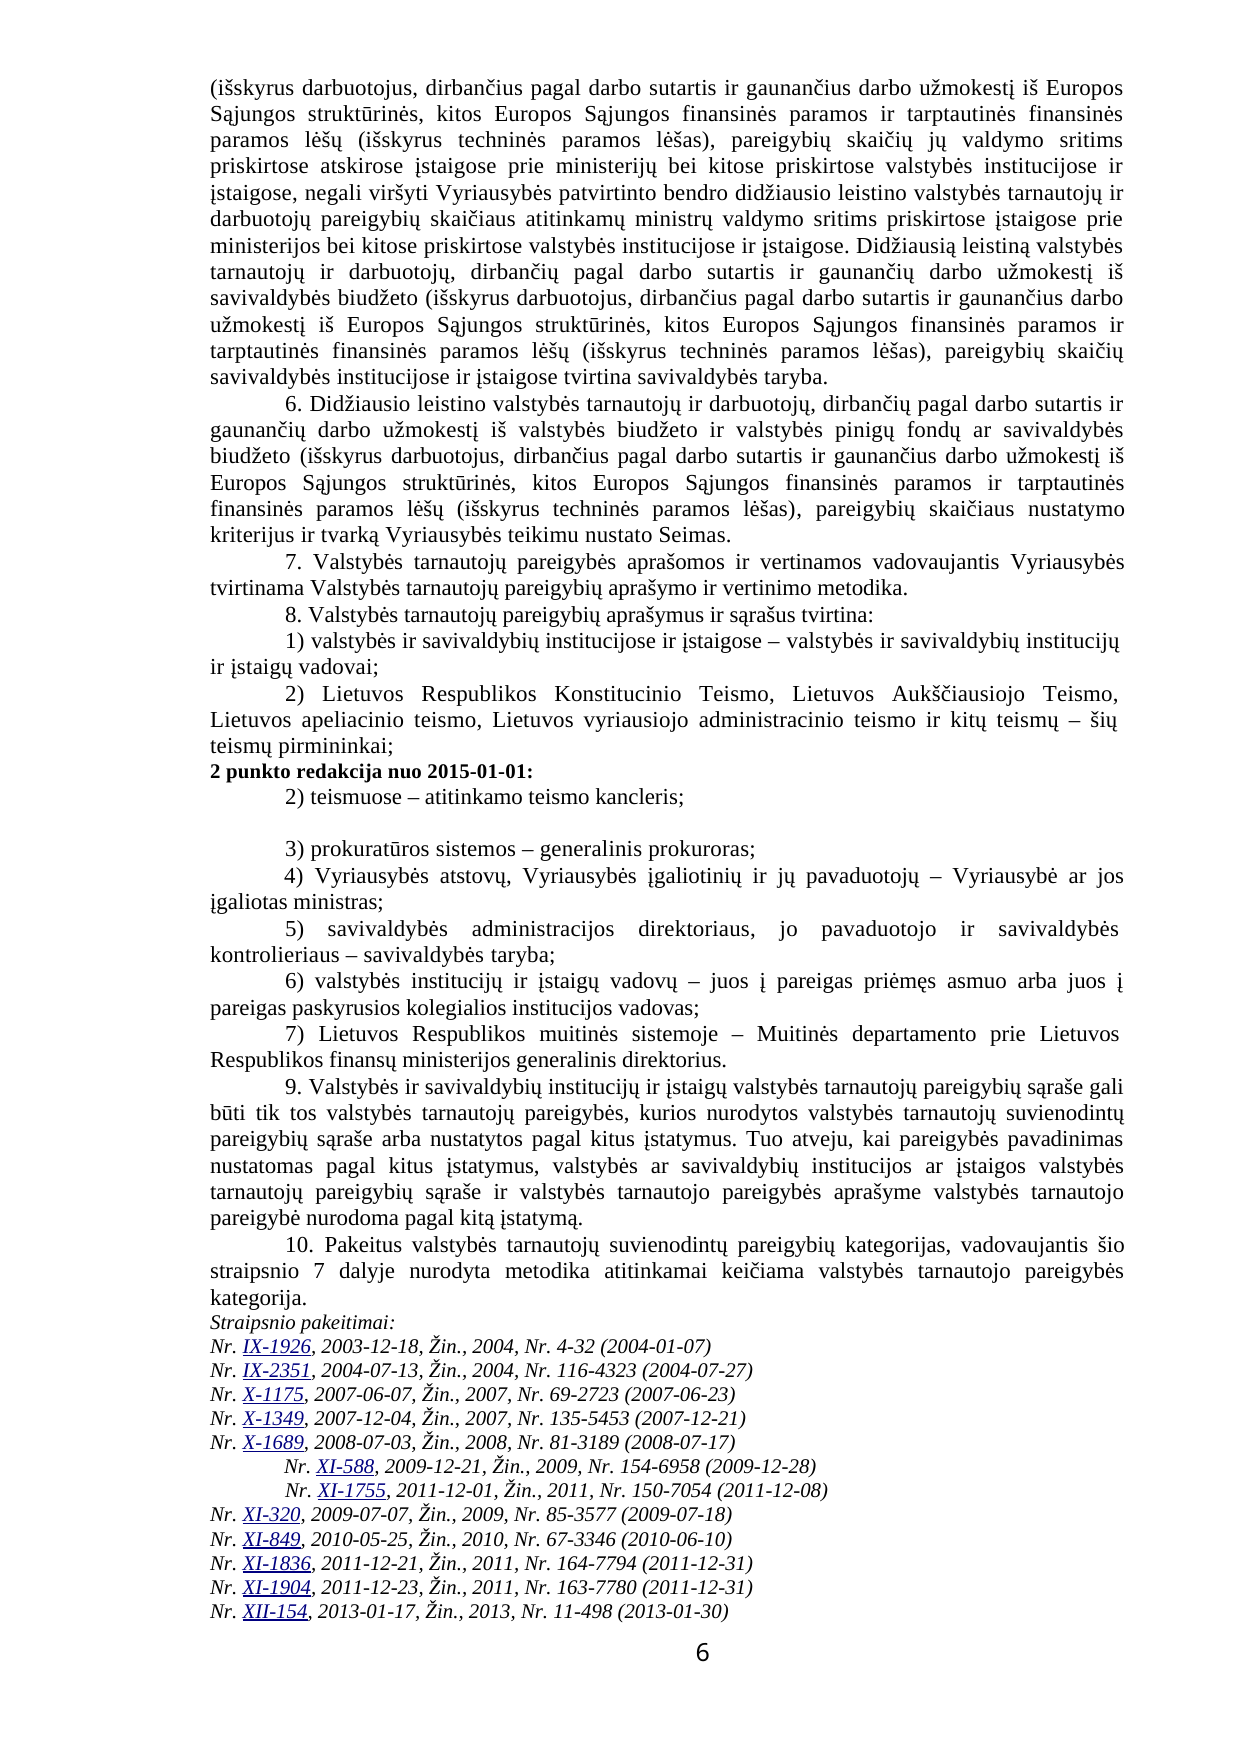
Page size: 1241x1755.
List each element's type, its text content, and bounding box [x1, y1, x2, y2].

text Nr. X-1175, 2007-06-07, Žin., 2007, Nr. 69-2723 (2007-06-23) [210, 1382, 1120, 1406]
text 8. Valstybės tarnautojų pareigybių aprašymus ir sąrašus tvirtina: [210, 601, 1120, 627]
text Nr. XI-1904, 2011-12-23, Žin., 2011, Nr. 163-7780 (2011-12-31) [210, 1574, 1120, 1599]
text 2) teismuose – atitinkamo teismo kancleris; [210, 783, 1120, 809]
text (išskyrus darbuotojus, dirbančius pagal darbo sutartis ir gaunančius darbo užmokestį iš Europos Sąjungos struktūrinės, kitos Europos Sąjungos finansinės paramos ir tarptautinės finansinės paramos lėšų (išskyrus techninės paramos lėšas), pareigybių skaičių jų valdymo sritims priskirtose atskirose įstaigose prie ministerijų bei kitose priskirtose valstybės institucijose ir įstaigose, negali viršyti Vyriausybės patvirtinto bendro didžiausio leistino valstybės tarnautojų ir darbuotojų pareigybių skaičiaus atitinkamų ministrų valdymo sritims priskirtose įstaigose prie ministerijos bei kitose priskirtose valstybės institucijose ir įstaigose. Didžiausią leistiną valstybės tarnautojų ir darbuotojų, dirbančių pagal darbo sutartis ir gaunančių darbo užmokestį iš savivaldybės biudžeto (išskyrus darbuotojus, dirbančius pagal darbo sutartis ir gaunančius darbo užmokestį iš Europos Sąjungos struktūrinės, kitos Europos Sąjungos finansinės paramos ir tarptautinės finansinės paramos lėšų (išskyrus techninės paramos lėšas), pareigybių skaičių savivaldybės institucijose ir įstaigose tvirtina savivaldybės taryba. [210, 73, 1126, 390]
text 7) Lietuvos Respublikos muitinės sistemoje – Muitinės departamento prie Lietuvos Respublikos finansų ministerijos generalinis direktorius. [210, 1020, 1120, 1073]
text Nr. X-1689, 2008-07-03, Žin., 2008, Nr. 81-3189 (2008-07-17) [210, 1430, 1120, 1454]
text 9. Valstybės ir savivaldybių institucijų ir įstaigų valstybės tarnautojų pareigybių sąraše gali būti tik tos valstybės tarnautojų pareigybės, kurios nurodytos valstybės tarnautojų suvienodintų pareigybių sąraše arba nustatytos pagal kitus įstatymus. Tuo atveju, kai pareigybės pavadinimas nustatomas pagal kitus įstatymus, valstybės ar savivaldybių institucijos ar įstaigos valstybės tarnautojų pareigybių sąraše ir valstybės tarnautojo pareigybės aprašyme valstybės tarnautojo pareigybė nurodoma pagal kitą įstatymą. [210, 1073, 1126, 1231]
text 3) prokuratūros sistemos – generalinis prokuroras; [210, 836, 1120, 862]
text 6. Didžiausio leistino valstybės tarnautojų ir darbuotojų, dirbančių pagal darbo sutartis ir gaunančių darbo užmokestį iš valstybės biudžeto ir valstybės pinigų fondų ar savivaldybės biudžeto (išskyrus darbuotojus, dirbančius pagal darbo sutartis ir gaunančius darbo užmokestį iš Europos Sąjungos struktūrinės, kitos Europos Sąjungos finansinės paramos ir tarptautinės finansinės paramos lėšų (išskyrus techninės paramos lėšas), pareigybių skaičiaus nustatymo kriterijus ir tvarką Vyriausybės teikimu nustato Seimas. [210, 390, 1126, 548]
text Nr. XI-320, 2009-07-07, Žin., 2009, Nr. 85-3577 (2009-07-18) [210, 1502, 1120, 1526]
text Nr. X-1349, 2007-12-04, Žin., 2007, Nr. 135-5453 (2007-12-21) [210, 1406, 1120, 1430]
text 5) savivaldybės administracijos direktoriaus, jo pavaduotojo ir savivaldybės kontrolieriaus – savivaldybės taryba; [210, 914, 1120, 967]
text Nr. IX-2351, 2004-07-13, Žin., 2004, Nr. 116-4323 (2004-07-27) [210, 1358, 1120, 1382]
text 10. Pakeitus valstybės tarnautojų suvienodintų pareigybių kategorijas, vadovaujantis šio straipsnio 7 dalyje nurodyta metodika atitinkamai keičiama valstybės tarnautojo pareigybės kategorija. [210, 1231, 1126, 1310]
text 2) Lietuvos Respublikos Konstitucinio Teismo, Lietuvos Aukščiausiojo Teismo, Lietuvos apeliacinio teismo, Lietuvos vyriausiojo administracinio teismo ir kitų teismų – šių teismų pirmininkai; [210, 680, 1120, 759]
text Nr. XI-1836, 2011-12-21, Žin., 2011, Nr. 164-7794 (2011-12-31) [210, 1551, 1120, 1574]
text 7. Valstybės tarnautojų pareigybės aprašomos ir vertinamos vadovaujantis Vyriausybės tvirtinama Valstybės tarnautojų pareigybių aprašymo ir vertinimo metodika. [210, 548, 1126, 601]
text 4) Vyriausybės atstovų, Vyriausybės įgaliotinių ir jų pavaduotojų – Vyriausybė ar jos įgaliotas ministras; [210, 862, 1126, 914]
text 1) valstybės ir savivaldybių institucijose ir įstaigose – valstybės ir savivaldybių institucijų ir įstaigų vadovai; [210, 627, 1120, 680]
text Straipsnio pakeitimai: [210, 1310, 1120, 1334]
text Nr. IX-1926, 2003-12-18, Žin., 2004, Nr. 4-32 (2004-01-07) [210, 1334, 1120, 1358]
text 6) valstybės institucijų ir įstaigų vadovų – juos į pareigas priėmęs asmuo arba juos į pareigas paskyrusios kolegialios institucijos vadovas; [210, 967, 1126, 1020]
text Nr. XII-154, 2013-01-17, Žin., 2013, Nr. 11-498 (2013-01-30) [210, 1599, 1120, 1623]
text Nr. XI-588, 2009-12-21, Žin., 2009, Nr. 154-6958 (2009-12-28) [210, 1454, 1120, 1478]
text Nr. XI-849, 2010-05-25, Žin., 2010, Nr. 67-3346 (2010-06-10) [210, 1526, 1120, 1551]
text 2 punkto redakcija nuo 2015-01-01: [210, 759, 1120, 783]
text Nr. XI-1755, 2011-12-01, Žin., 2011, Nr. 150-7054 (2011-12-08) [285, 1478, 1120, 1502]
